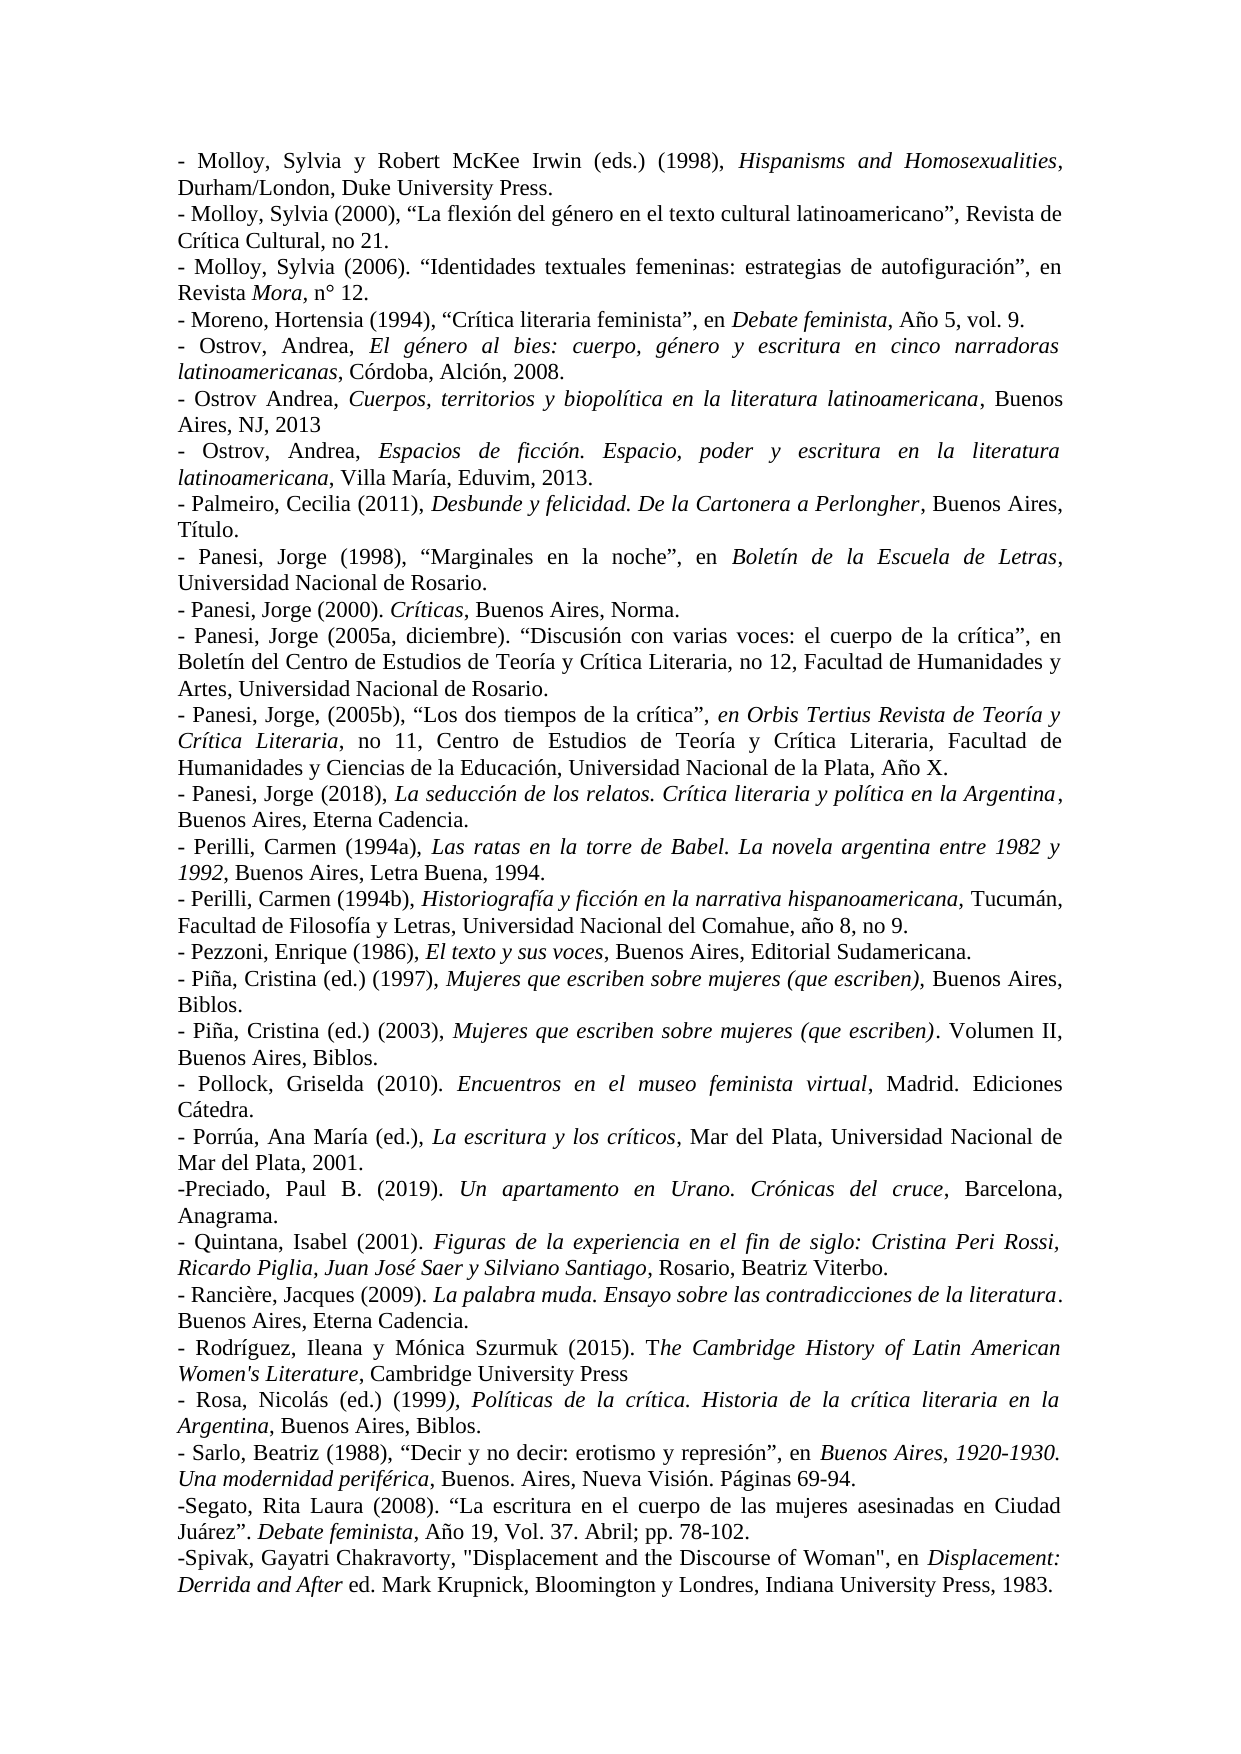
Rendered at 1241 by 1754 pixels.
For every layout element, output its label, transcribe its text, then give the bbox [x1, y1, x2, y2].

text - Quintana, Isabel (2001). Figuras de la experiencia en el fin de siglo: Cristina Peri Rossi, Ricardo Piglia, Juan José Saer y Silviano Santiago, Rosario, Beatriz Viterbo. [177, 1228, 1063, 1281]
text - Rodríguez, Ileana y Mónica Szurmuk (2015). The Cambridge History of Latin American Women's Literature, Cambridge University Press [177, 1333, 1063, 1386]
text - Panesi, Jorge (1998), “Marginales en la noche”, en Boletín de la Escuela de Letras, Universidad Nacional de Rosario. [177, 543, 1063, 596]
text - Rancière, Jacques (2009). La palabra muda. Ensayo sobre las contradicciones de la literatura. Buenos Aires, Eterna Cadencia. [177, 1281, 1063, 1333]
text - Ostrov, Andrea, El género al bies: cuerpo, género y escritura en cinco narradoras latinoamericanas, Córdoba, Alción, 2008. [177, 332, 1063, 385]
text - Ostrov Andrea, Cuerpos, territorios y biopolítica en la literatura latinoamericana, Buenos Aires, NJ, 2013 [177, 385, 1063, 437]
text - Panesi, Jorge, (2005b), “Los dos tiempos de la crítica”, en Orbis Tertius Revista de Teoría y Crítica Literaria, no 11, Centro de Estudios de Teoría y Crítica Literaria, Facultad de Humanidades y Ciencias de la Educación, Universidad Nacional de la Plata, Año X. [177, 701, 1063, 780]
text -Preciado, Paul B. (2019). Un apartamento en Urano. Crónicas del cruce, Barcelona, Anagrama. [177, 1175, 1063, 1228]
text - Perilli, Carmen (1994a), Las ratas en la torre de Babel. La novela argentina entre 1982 y 1992, Buenos Aires, Letra Buena, 1994. [177, 833, 1063, 886]
text - Molloy, Sylvia (2000), “La flexión del género en el texto cultural latinoamericano”, Revista de Crítica Cultural, no 21. [177, 200, 1063, 253]
text - Molloy, Sylvia (2006). “Identidades textuales femeninas: estrategias de autofiguración”, en Revista Mora, n° 12. [177, 253, 1063, 306]
text - Piña, Cristina (ed.) (2003), Mujeres que escriben sobre mujeres (que escriben). Volumen II, Buenos Aires, Biblos. [177, 1017, 1063, 1070]
text - Pezzoni, Enrique (1986), El texto y sus voces, Buenos Aires, Editorial Sudamericana. [177, 938, 1063, 964]
text - Piña, Cristina (ed.) (1997), Mujeres que escriben sobre mujeres (que escriben), Buenos Aires, Biblos. [177, 964, 1063, 1017]
text - Pollock, Griselda (2010). Encuentros en el museo feminista virtual, Madrid. Ediciones Cátedra. [177, 1070, 1063, 1123]
text - Molloy, Sylvia y Robert McKee Irwin (eds.) (1998), Hispanisms and Homosexualities, Durham/London, Duke University Press. [177, 148, 1063, 200]
text - Palmeiro, Cecilia (2011), Desbunde y felicidad. De la Cartonera a Perlongher, Buenos Aires, Título. [177, 490, 1063, 543]
text - Sarlo, Beatriz (1988), “Decir y no decir: erotismo y represión”, en Buenos Aires, 1920-1930. Una modernidad periférica, Buenos. Aires, Nueva Visión. Páginas 69-94. [177, 1439, 1063, 1492]
text - Perilli, Carmen (1994b), Historiografía y ficción en la narrativa hispanoamericana, Tucumán, Facultad de Filosofía y Letras, Universidad Nacional del Comahue, año 8, no 9. [177, 886, 1063, 938]
text - Ostrov, Andrea, Espacios de ficción. Espacio, poder y escritura en la literatura latinoamericana, Villa María, Eduvim, 2013. [177, 437, 1063, 490]
text - Moreno, Hortensia (1994), “Crítica literaria feminista”, en Debate feminista, Año 5, vol. 9. [177, 306, 1063, 332]
text -Segato, Rita Laura (2008). “La escritura en el cuerpo de las mujeres asesinadas en Ciudad Juárez”. Debate feminista, Año 19, Vol. 37. Abril; pp. 78-102. [177, 1492, 1063, 1544]
text - Panesi, Jorge (2018), La seducción de los relatos. Crítica literaria y política en la Argentina, Buenos Aires, Eterna Cadencia. [177, 780, 1063, 833]
text - Rosa, Nicolás (ed.) (1999), Políticas de la crítica. Historia de la crítica literaria en la Argentina, Buenos Aires, Biblos. [177, 1386, 1063, 1439]
text - Panesi, Jorge (2000). Críticas, Buenos Aires, Norma. [177, 596, 1063, 622]
text - Porrúa, Ana María (ed.), La escritura y los críticos, Mar del Plata, Universidad Nacional de Mar del Plata, 2001. [177, 1123, 1063, 1175]
text -Spivak, Gayatri Chakravorty, "Displacement and the Discourse of Woman", en Displacement: Derrida and After ed. Mark Krupnick, Bloomington y Londres, Indiana University Press, 1983. [177, 1544, 1063, 1597]
text - Panesi, Jorge (2005a, diciembre). “Discusión con varias voces: el cuerpo de la crítica”, en Boletín del Centro de Estudios de Teoría y Crítica Literaria, no 12, Facultad de Humanidades y Artes, Universidad Nacional de Rosario. [177, 622, 1063, 701]
